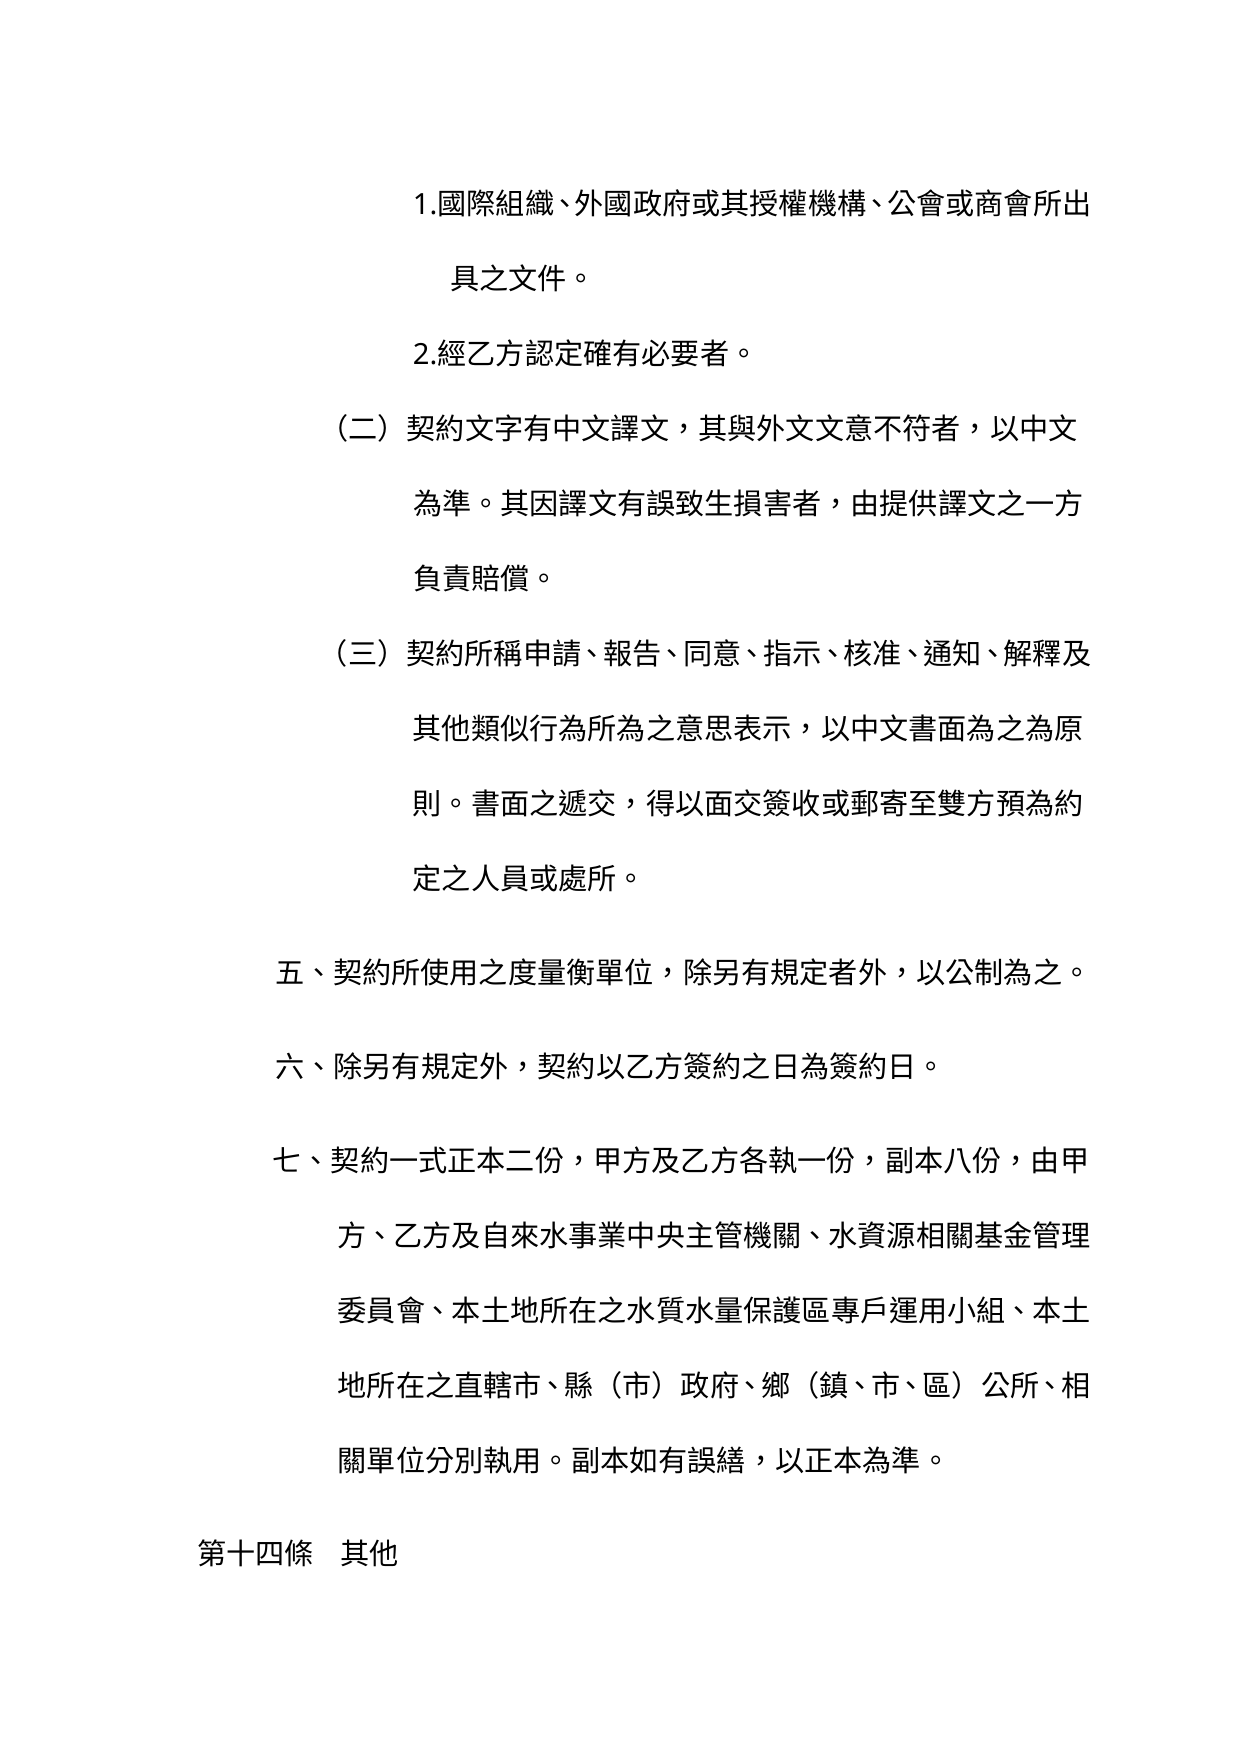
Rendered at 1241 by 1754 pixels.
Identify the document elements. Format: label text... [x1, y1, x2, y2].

text （三）契約所稱申請、報告、同意、指示、核准、通知、解釋及其他類似行為所為之意思表示，以中文書面為之為原則。書面之遞交，得以面交簽收或郵寄至雙方預為約定之人員或處所。 [319, 614, 1091, 914]
text 六、除另有規定外，契約以乙方簽約之日為簽約日。 [275, 1027, 1091, 1102]
text 七、契約一式正本二份，甲方及乙方各執一份，副本八份，由甲方、乙方及自來水事業中央主管機關、水資源相關基金管理委員會、本土地所在之水質水量保護區專戶運用小組、本土地所在之直轄市、縣（市）政府、鄉（鎮、市、區）公所、相關單位分別執用。副本如有誤繕，以正本為準。 [272, 1121, 1091, 1496]
text 1.國際組織、外國政府或其授權機構、公會或商會所出具之文件。 [413, 164, 1091, 314]
text 第十四條 其他 [197, 1514, 1091, 1589]
text （二）契約文字有中文譯文，其與外文文意不符者，以中文為準。其因譯文有誤致生損害者，由提供譯文之一方負責賠償。 [319, 389, 1091, 614]
text 2.經乙方認定確有必要者。 [413, 314, 1091, 389]
text 五、契約所使用之度量衡單位，除另有規定者外，以公制為之。 [275, 933, 1091, 1008]
